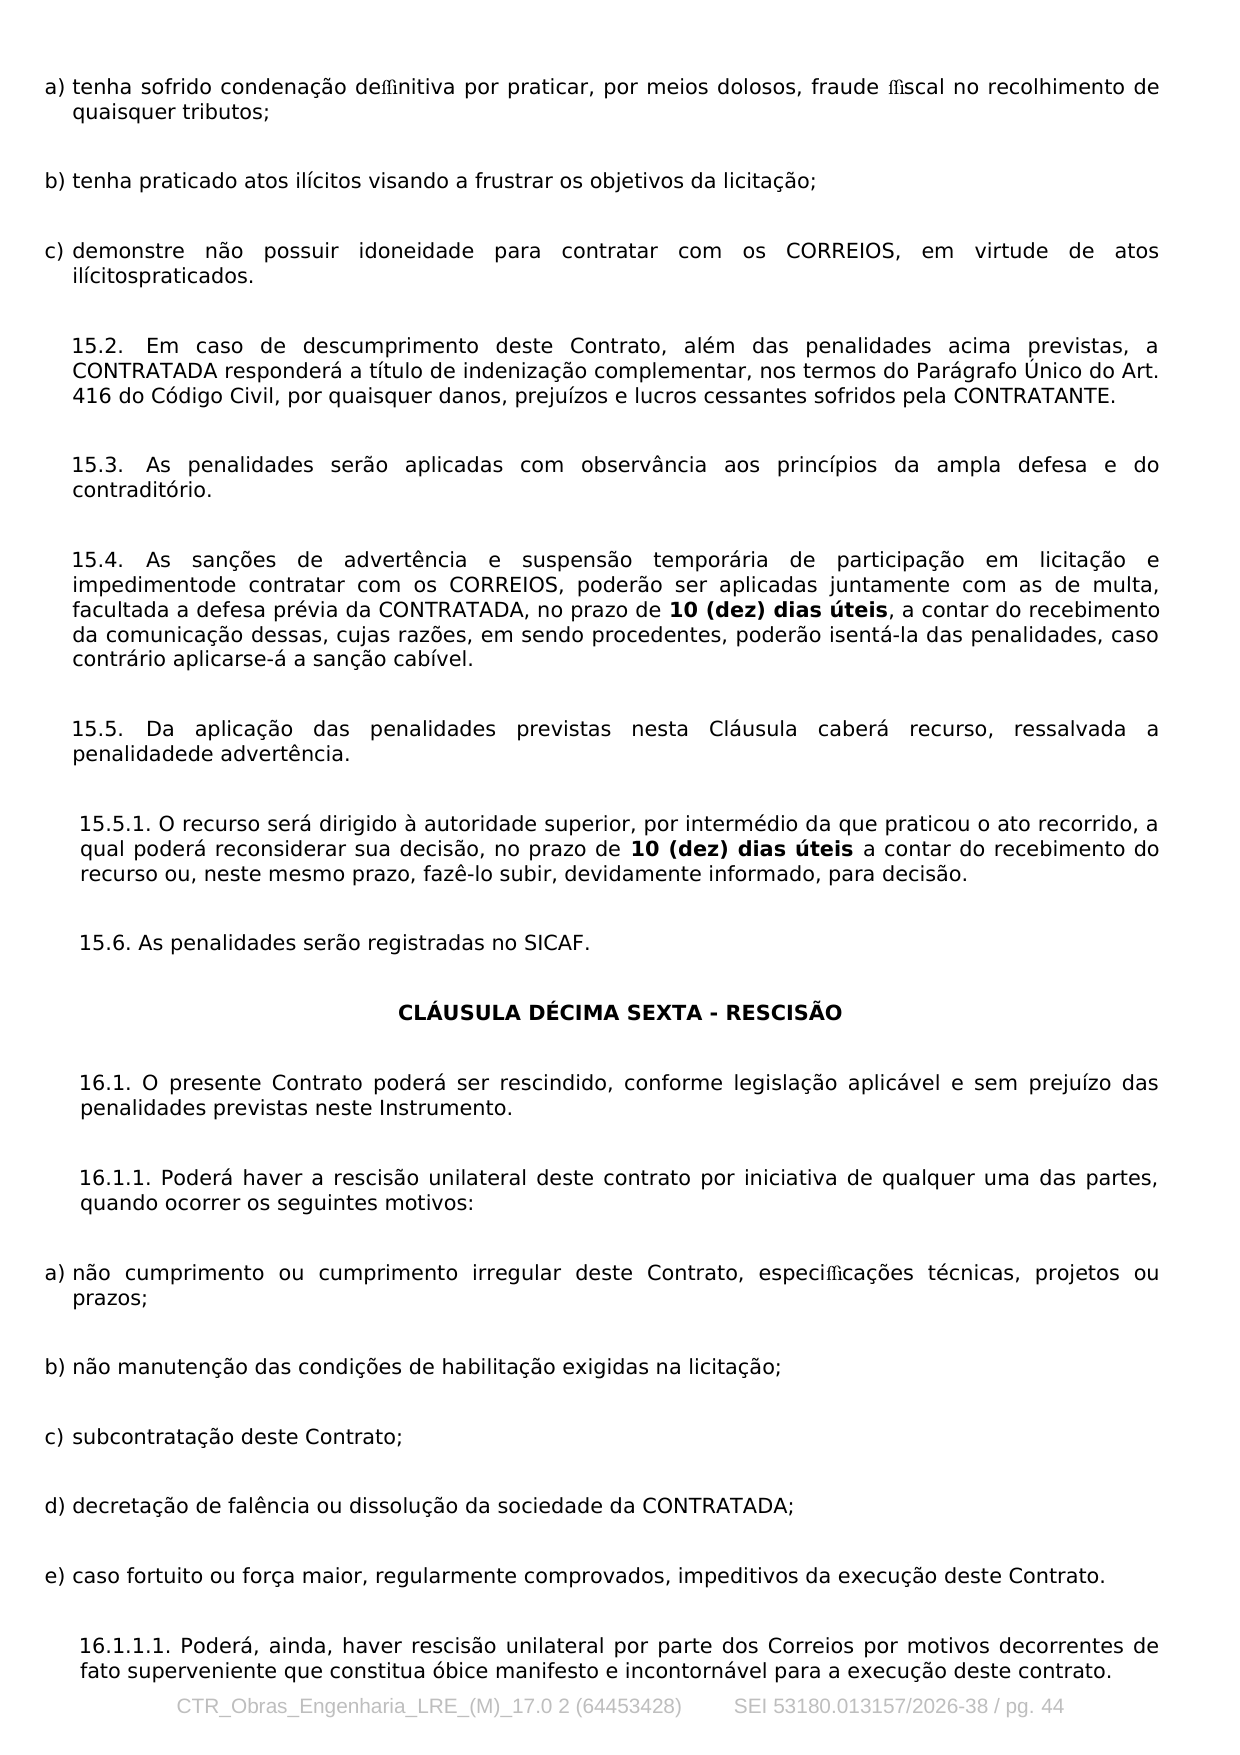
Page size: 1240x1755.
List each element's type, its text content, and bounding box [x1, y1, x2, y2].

list demonstre não possuir idoneidade para contratar com os CORREIOS, em virtude de atos ilícitospraticados. [44, 239, 1160, 288]
list Em caso de descumprimento deste Contrato, além das penalidades acima previstas, a CONTRATADA responderá a título de indenização complementar, nos termos do Parágrafo Único do Art. 416 do Código Civil, por quaisquer danos, prejuízos e lucros cessantes sofridos pela CONTRATANTE. [71, 334, 1160, 408]
text 16.1.1.1. Poderá, ainda, haver rescisão unilateral por parte dos Correios por motivos decorrentes de fato superveniente que constitua óbice manifesto e incontornável para a execução deste contrato. [79, 1634, 1160, 1683]
list Da aplicação das penalidades previstas nesta Cláusula caberá recurso, ressalvada a penalidadede advertência. [71, 717, 1160, 766]
list As penalidades serão aplicadas com observância aos princípios da ampla defesa e do contraditório. [71, 453, 1160, 502]
list tenha sofrido condenação denitiva por praticar, por meios dolosos, fraude scal no recolhimento de quaisquer tributos; [44, 75, 1160, 124]
list tenha praticado atos ilícitos visando a frustrar os objetivos da licitação; [44, 169, 1160, 194]
list As sanções de advertência e suspensão temporária de participação em licitação e impedimentode contratar com os CORREIOS, poderão ser aplicadas juntamente com as de multa, facultada a defesa prévia da CONTRATADA, no prazo de 10 (dez) dias úteis, a contar do recebimento da comunicação dessas, cujas razões, em sendo procedentes, poderão isentá-la das penalidades, caso contrário aplicarse-á a sanção cabível. [71, 548, 1160, 672]
list subcontratação deste Contrato; [44, 1425, 1160, 1449]
text 16.1.1. Poderá haver a rescisão unilateral deste contrato por iniciativa de qualquer uma das partes, quando ocorrer os seguintes motivos: [79, 1166, 1160, 1215]
text 16.1. O presente Contrato poderá ser rescindido, conforme legislação aplicável e sem prejuízo das penalidades previstas neste Instrumento. [79, 1071, 1160, 1121]
text 15.6. As penalidades serão registradas no SICAF. [79, 931, 1160, 956]
text 15.5.1. O recurso será dirigido à autoridade superior, por intermédio da que praticou o ato recorrido, a qual poderá reconsiderar sua decisão, no prazo de 10 (dez) dias úteis a contar do recebimento do recurso ou, neste mesmo prazo, fazê-lo subir, devidamente informado, para decisão. [79, 812, 1160, 886]
list não manutenção das condições de habilitação exigidas na licitação; [44, 1355, 1160, 1379]
list caso fortuito ou força maior, regularmente comprovados, impeditivos da execução deste Contrato. [44, 1564, 1160, 1588]
subtitle CLÁUSULA DÉCIMA SEXTA - RESCISÃO [74, 1001, 1166, 1025]
list não cumprimento ou cumprimento irregular deste Contrato, especicações técnicas, projetos ou prazos; [44, 1261, 1160, 1310]
list decretação de falência ou dissolução da sociedade da CONTRATADA; [44, 1494, 1160, 1519]
